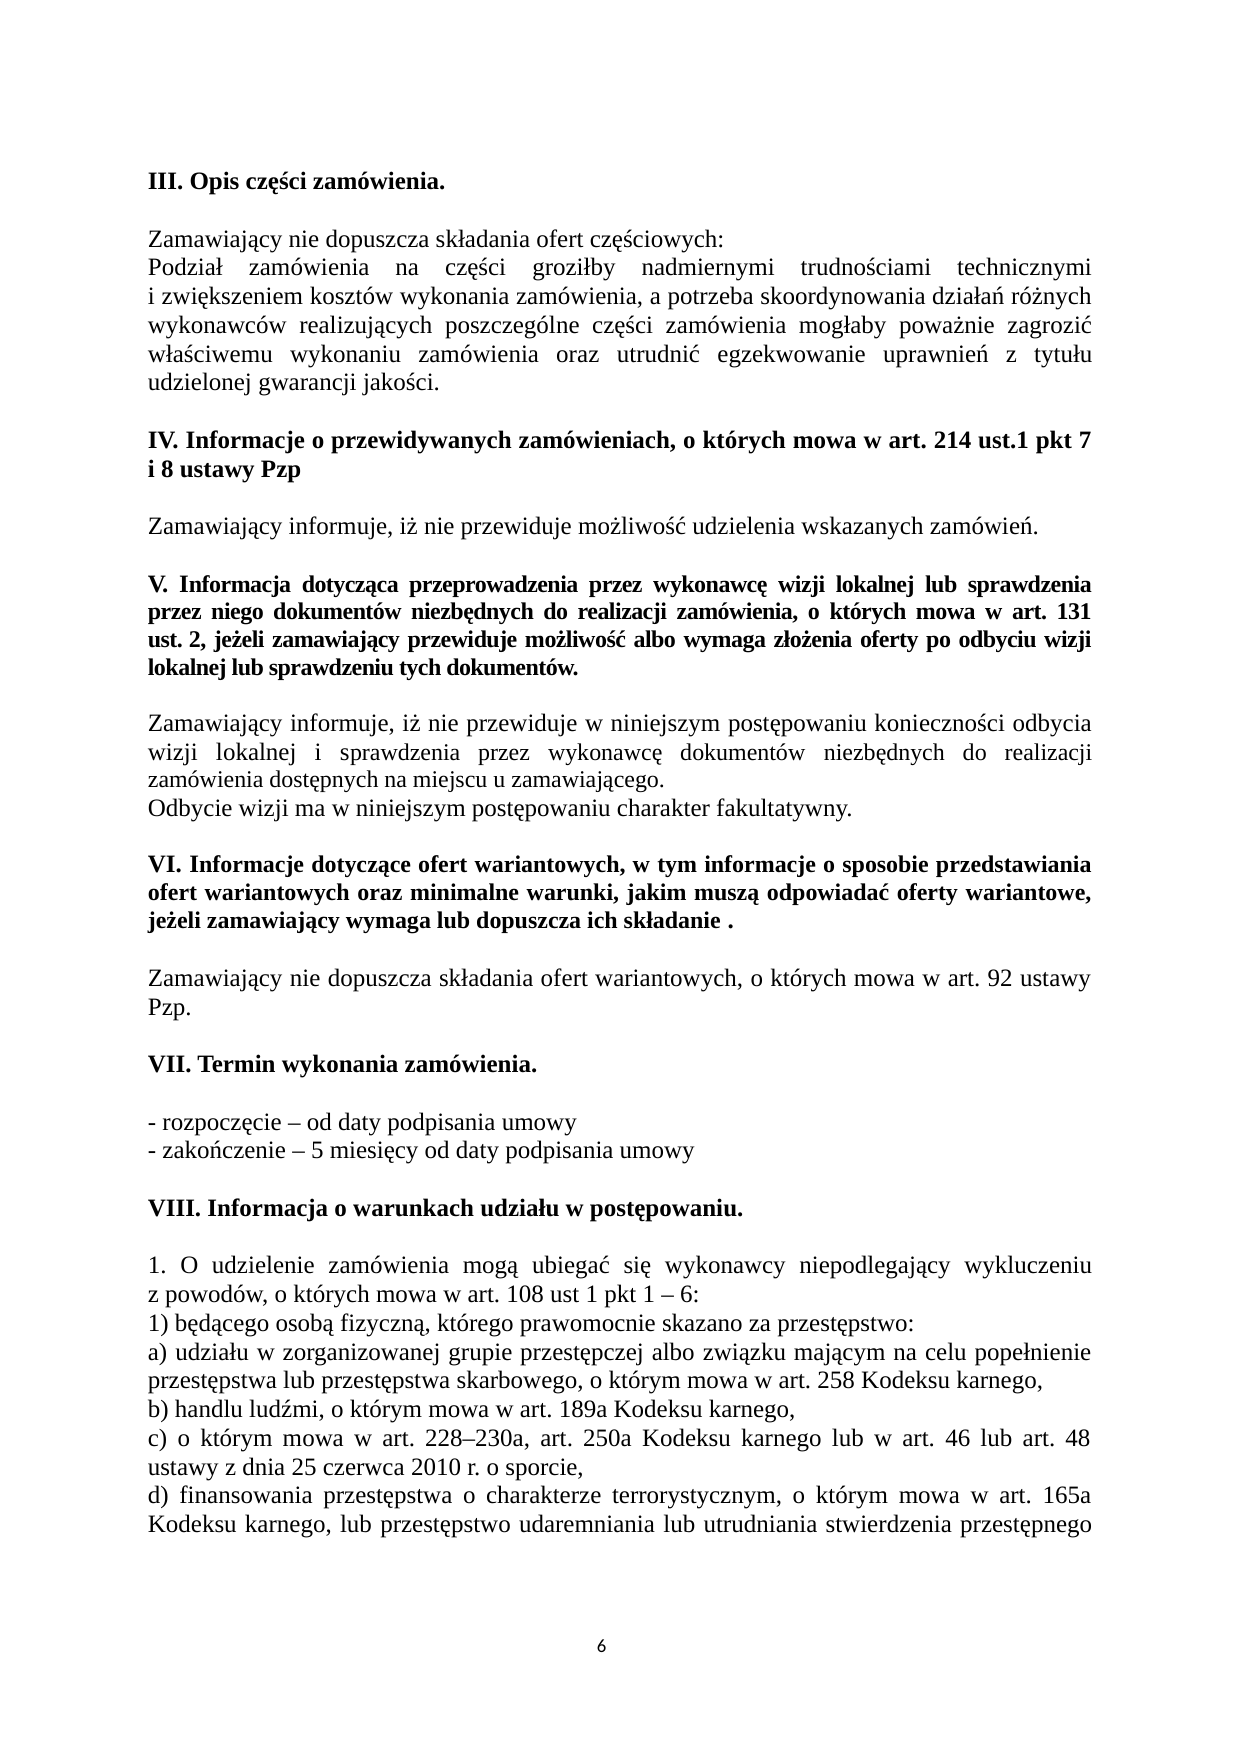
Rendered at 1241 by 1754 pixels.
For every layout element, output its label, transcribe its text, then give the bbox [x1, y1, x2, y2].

text III. Opis części zamówienia. [148, 166, 1093, 195]
text 1. O udzielenie zamówienia mogą ubiegać się wykonawcy niepodlegający wykluczeniu z powodów, o których mowa w art. 108 ust 1 pkt 1 – 6: [148, 1251, 1093, 1308]
text a) udziału w zorganizowanej grupie przestępczej albo związku mającym na celu popełnienie przestępstwa lub przestępstwa skarbowego, o którym mowa w art. 258 Kodeksu karnego, [148, 1337, 1093, 1394]
text c) o którym mowa w art. 228–230a, art. 250a Kodeksu karnego lub w art. 46 lub art. 48 ustawy z dnia 25 czerwca 2010 r. o sporcie, [148, 1423, 1093, 1481]
text VIII. Informacja o warunkach udziału w postępowaniu. [148, 1193, 1093, 1222]
text IV. Informacje o przewidywanych zamówieniach, o których mowa w art. 214 ust.1 pkt 7 i 8 ustawy Pzp [148, 425, 1093, 482]
text Zamawiający informuje, iż nie przewiduje w niniejszym postępowaniu konieczności odbycia wizji lokalnej i sprawdzenia przez wykonawcę dokumentów niezbędnych do realizacji zamówienia dostępnych na miejscu u zamawiającego. [148, 708, 1093, 793]
text Zamawiający nie dopuszcza składania ofert częściowych: [148, 224, 1093, 252]
text - rozpoczęcie – od daty podpisania umowy [148, 1107, 1093, 1136]
text Zamawiający informuje, iż nie przewiduje możliwość udzielenia wskazanych zamówień. [148, 511, 1093, 540]
text Odbycie wizji ma w niniejszym postępowaniu charakter fakultatywny. [148, 793, 1093, 822]
text Zamawiający nie dopuszcza składania ofert wariantowych, o których mowa w art. 92 ustawy Pzp. [148, 963, 1093, 1021]
text 1) będącego osobą fizyczną, którego prawomocnie skazano za przestępstwo: [148, 1308, 1093, 1337]
text b) handlu ludźmi, o którym mowa w art. 189a Kodeksu karnego, [148, 1394, 1093, 1423]
text VII. Termin wykonania zamówienia. [148, 1049, 1093, 1078]
text VI. Informacje dotyczące ofert wariantowych, w tym informacje o sposobie przedstawiania ofert wariantowych oraz minimalne warunki, jakim muszą odpowiadać oferty wariantowe, jeżeli zamawiający wymaga lub dopuszcza ich składanie . [148, 849, 1093, 934]
text V. Informacja dotycząca przeprowadzenia przez wykonawcę wizji lokalnej lub sprawdzenia przez niego dokumentów niezbędnych do realizacji zamówienia, o których mowa w art. 131 ust. 2, jeżeli zamawiający przewiduje możliwość albo wymaga złożenia oferty po odbyciu wizji lokalnej lub sprawdzeniu tych dokumentów. [148, 569, 1093, 680]
text - zakończenie – 5 miesięcy od daty podpisania umowy [148, 1136, 1093, 1164]
text Podział zamówienia na części groziłby nadmiernymi trudnościami technicznymi i zwiększeniem kosztów wykonania zamówienia, a potrzeba skoordynowania działań różnych wykonawców realizujących poszczególne części zamówienia mogłaby poważnie zagrozić właściwemu wykonaniu zamówienia oraz utrudnić egzekwowanie uprawnień z tytułu udzielonej gwarancji jakości. [148, 252, 1093, 396]
text d) finansowania przestępstwa o charakterze terrorystycznym, o którym mowa w art. 165a Kodeksu karnego, lub przestępstwo udaremniania lub utrudniania stwierdzenia przestępnego [148, 1481, 1093, 1538]
